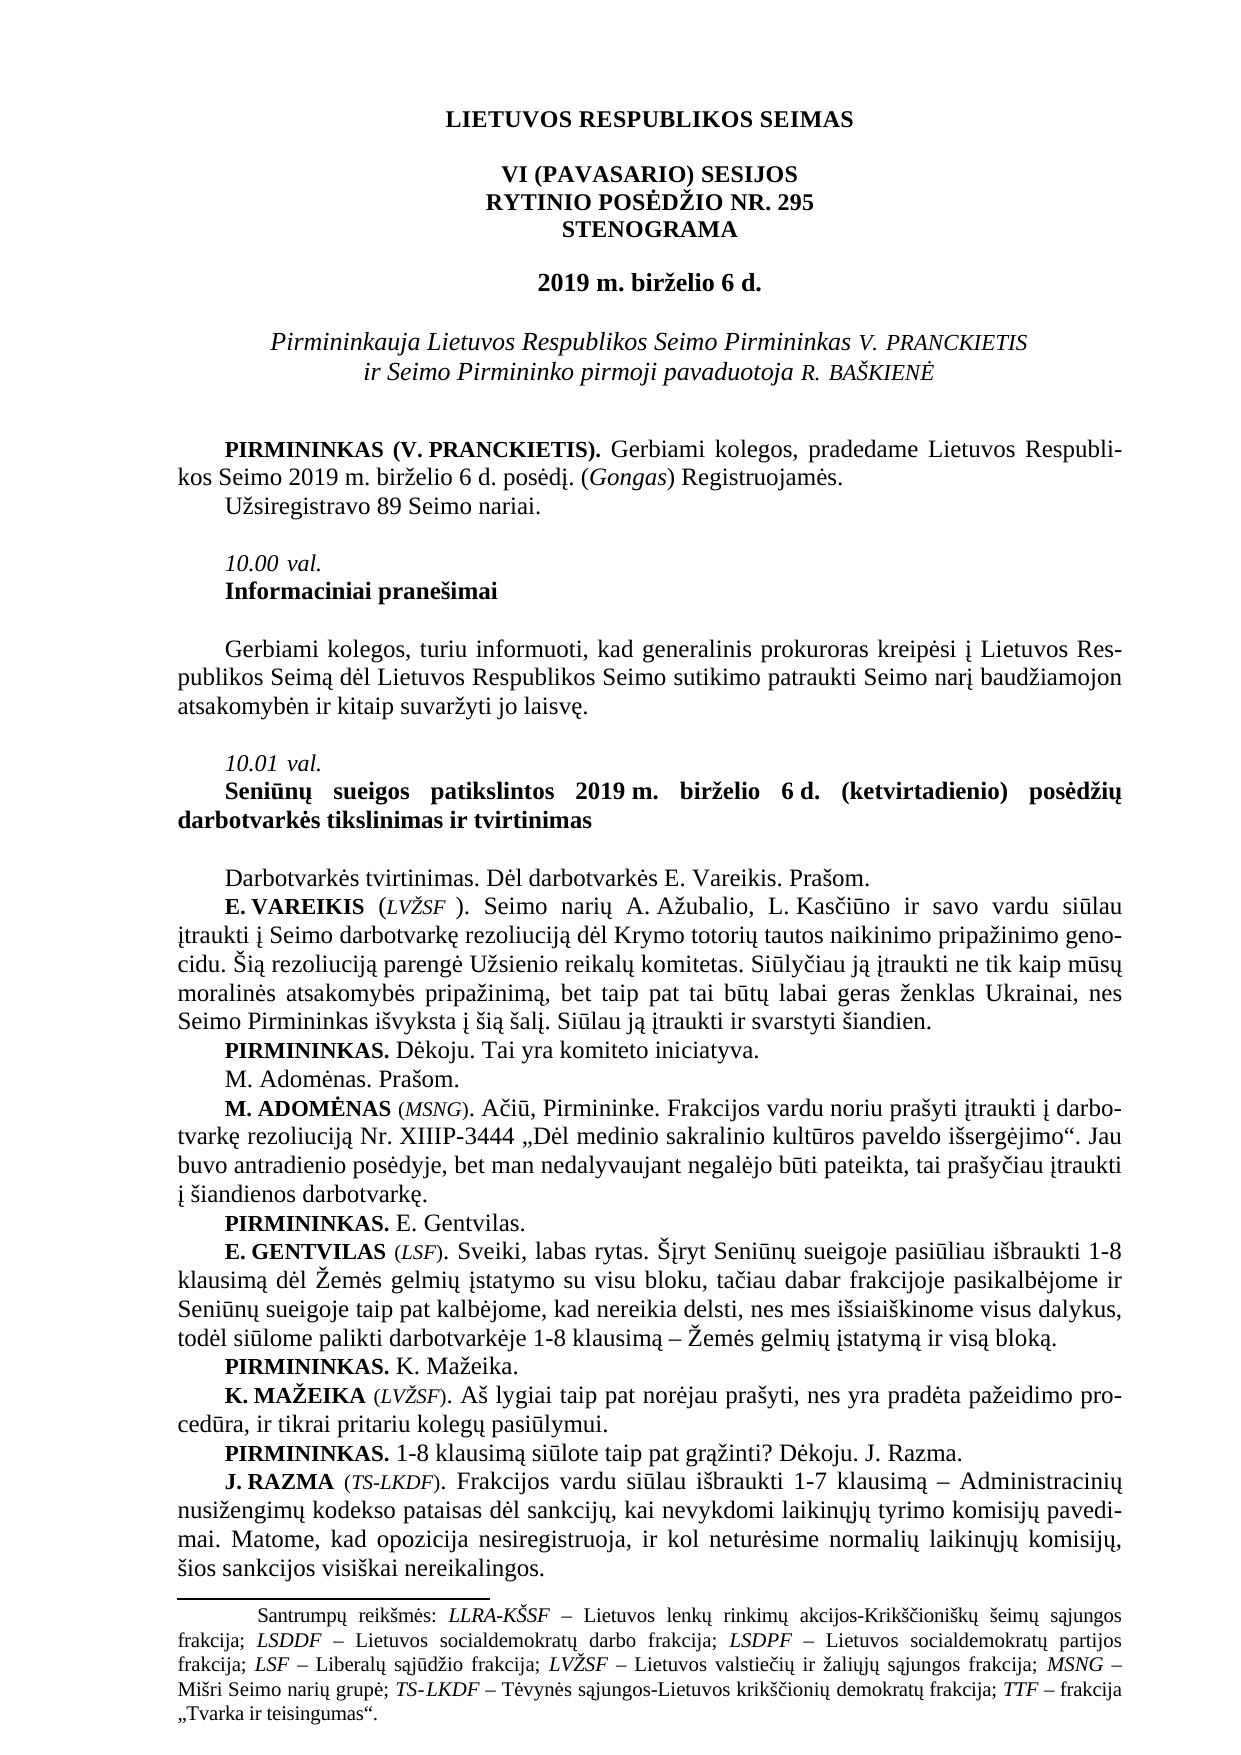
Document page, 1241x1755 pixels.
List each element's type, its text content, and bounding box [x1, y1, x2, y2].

title LIETUVOS RESPUBLIKOS SEIMAS [177, 105, 1122, 132]
text PIRMININKAS. E. Gent­vi­las. [177, 1208, 1122, 1236]
text 2019 m. birželio 6 d. [177, 267, 1122, 297]
title RYTINIO posėdžio NR. 295 [177, 187, 1122, 215]
text 10.01 val. [224, 749, 1122, 776]
text Se­niū­nų su­ei­gos pa­tiks­lin­tos 2019 m. bir­že­lio 6 d. (ket­vir­ta­die­nio) po­sė­džių darbotvarkės tiks­li­ni­mas ir tvir­ti­ni­mas [177, 776, 1122, 834]
text Dar­bo­tvarkės tvir­ti­ni­mas. Dėl dar­bo­tvarkės E. Va­rei­kis. Pra­šom. [177, 863, 1122, 891]
text E. VAREIKIS (LVŽSF). Sei­mo na­rių A. Ažu­ba­lio, L. Kas­čiū­no ir sa­vo var­du siū­lau įtrauk­ti į Sei­mo dar­bo­tvarkę re­zo­liu­ci­ją dėl Kry­mo to­to­rių tau­tos nai­ki­ni­mo pri­pa­ži­ni­mo ge­no­ci­du. Šią re­zo­liu­ci­ją pa­ren­gė Už­sie­nio rei­ka­lų ko­mi­te­tas. Siū­ly­čiau ją įtrauk­ti ne tik kaip mū­sų mo­ra­li­nės at­sa­ko­my­bės pri­pa­ži­ni­mą, bet taip pat tai bū­tų la­bai ge­ras žen­klas Uk­rai­nai, nes Sei­mo Pir­mi­nin­kas iš­vyks­ta į šią ša­lį. Siū­lau ją įtrauk­ti ir svars­ty­ti šian­dien. [177, 891, 1122, 1035]
text PIRMININKAS. K. Ma­žei­ka. [177, 1351, 1122, 1380]
text E. GENTVILAS (LSF). Svei­ki, la­bas ry­tas. Šį­ryt Se­niū­nų su­ei­go­je pa­siū­liau iš­brauk­ti 1-8 klau­si­mą dėl Že­mės gel­mių įsta­ty­mo su vi­su blo­ku, ta­čiau da­bar frak­ci­jo­je pa­si­kal­bė­jo­me ir Se­niū­nų su­ei­go­je taip pat kal­bė­jo­me, kad ne­rei­kia dels­ti, nes mes iš­si­aiš­ki­no­me vi­sus da­ly­kus, to­dėl siū­lo­me pa­lik­ti dar­bo­tvarkėje 1-8 klau­si­mą – Že­mės gel­mių įsta­ty­mą ir vi­są blo­ką. [177, 1236, 1122, 1351]
title VI (PAVASARIO) SESIJOS [177, 160, 1122, 187]
text Pirmininkauja Lietuvos Respublikos Seimo Pirmininkas V. PRANCKIETIS ir Seimo Pirmininko pirmoji pavaduotoja R. BAŠKIENĖ [177, 326, 1122, 386]
text M. ADOMĖNAS (MSNG). Ačiū, Pir­mi­nin­ke. Frak­ci­jos var­du no­riu pra­šy­ti įtrauk­ti į dar­bo­tvarkę re­zo­liu­ci­ją Nr. XIIIP-3444 „Dėl me­di­nio sak­ra­li­nio kul­tū­ros pa­vel­do iš­ser­gė­ji­mo“. Jau bu­vo ant­ra­die­nio po­sė­dy­je, bet man ne­da­ly­vau­jant ne­ga­lė­jo bū­ti pa­teik­ta, tai pra­šy­čiau įtrauk­ti į šian­die­nos dar­bo­tvarkę. [177, 1093, 1122, 1208]
text Ger­bia­mi ko­le­gos, tu­riu in­for­muo­ti, kad ge­ne­ra­li­nis pro­ku­ro­ras krei­pė­si į Lie­tu­vos Res­pub­li­kos Sei­mą dėl Lie­tu­vos Res­pub­li­kos Sei­mo su­ti­ki­mo pa­trauk­ti Sei­mo na­rį bau­džia­mo­jon at­sa­ko­my­bėn ir ki­taip su­var­žy­ti jo lais­vę. [177, 634, 1122, 720]
text 10.00 val. [224, 549, 1122, 576]
text PIRMININKAS. 1-8 klau­si­mą siū­lo­te taip pat grą­žin­ti? Dė­ko­ju. J. Raz­ma. [177, 1438, 1122, 1466]
text Santrumpų reikšmės: LLRA-KŠSF – Lietuvos lenkų rinkimų akcijos-Krikščioniškų šeimų sąjungos frakcija; LSDDF – Lietuvos socialdemokratų darbo frakcija; LSDPF – Lietuvos socialdemokratų partijos frakcija; LSF – Liberalų sąjūdžio frakcija; LVŽSF – Lietuvos valstiečių ir žaliųjų sąjungos frakcija; MSNG – Mišri Seimo narių grupė; TS‑LKDF – Tėvynės sąjungos-Lietuvos krikščionių demokratų frakcija; TTF – frakcija „Tvarka ir teisingumas“. [177, 1599, 1122, 1724]
text K. MAŽEIKA (LVŽSF). Aš ly­giai taip pat no­rė­jau pra­šy­ti, nes yra pra­dė­ta pa­žei­di­mo pro­ce­dū­ra, ir tik­rai pri­ta­riu ko­le­gų pa­siū­ly­mui. [177, 1380, 1122, 1438]
text In­for­ma­ci­niai pra­ne­ši­mai [177, 576, 1122, 605]
text Už­si­re­gist­ra­vo 89 Sei­mo na­riai. [177, 491, 1122, 520]
text PIRMININKAS. Dė­ko­ju. Tai yra ko­mi­te­to ini­cia­ty­va. [177, 1035, 1122, 1064]
text J. RAZMA (TS-LKDF). Frak­ci­jos var­du siū­lau iš­brauk­ti 1-7 klau­si­mą – Ad­mi­nist­ra­ci­nių nu­si­žen­gi­mų ko­dek­so pa­tai­sas dėl sank­ci­jų, kai ne­vyk­do­mi lai­ki­nų­jų ty­ri­mo ko­mi­si­jų pa­ve­di­mai. Ma­to­me, kad opo­zi­ci­ja ne­si­re­gist­ruo­ja, ir kol ne­tu­rė­si­me nor­ma­lių lai­ki­nų­jų ko­mi­si­jų, šios sank­ci­jos vi­siš­kai ne­rei­ka­lin­gos. [177, 1466, 1122, 1581]
title STENOGRAMA [177, 215, 1122, 243]
text M. Ado­mė­nas. Pra­šom. [177, 1064, 1122, 1093]
text PIRMININKAS (V. PRANCKIETIS). Ger­bia­mi ko­le­gos, pra­de­da­me Lie­tu­vos Res­pub­li­kos Sei­mo 2019 m. bir­že­lio 6 d. po­sė­dį. (Gon­gas) Re­gist­ruo­ja­mės. [177, 434, 1122, 491]
